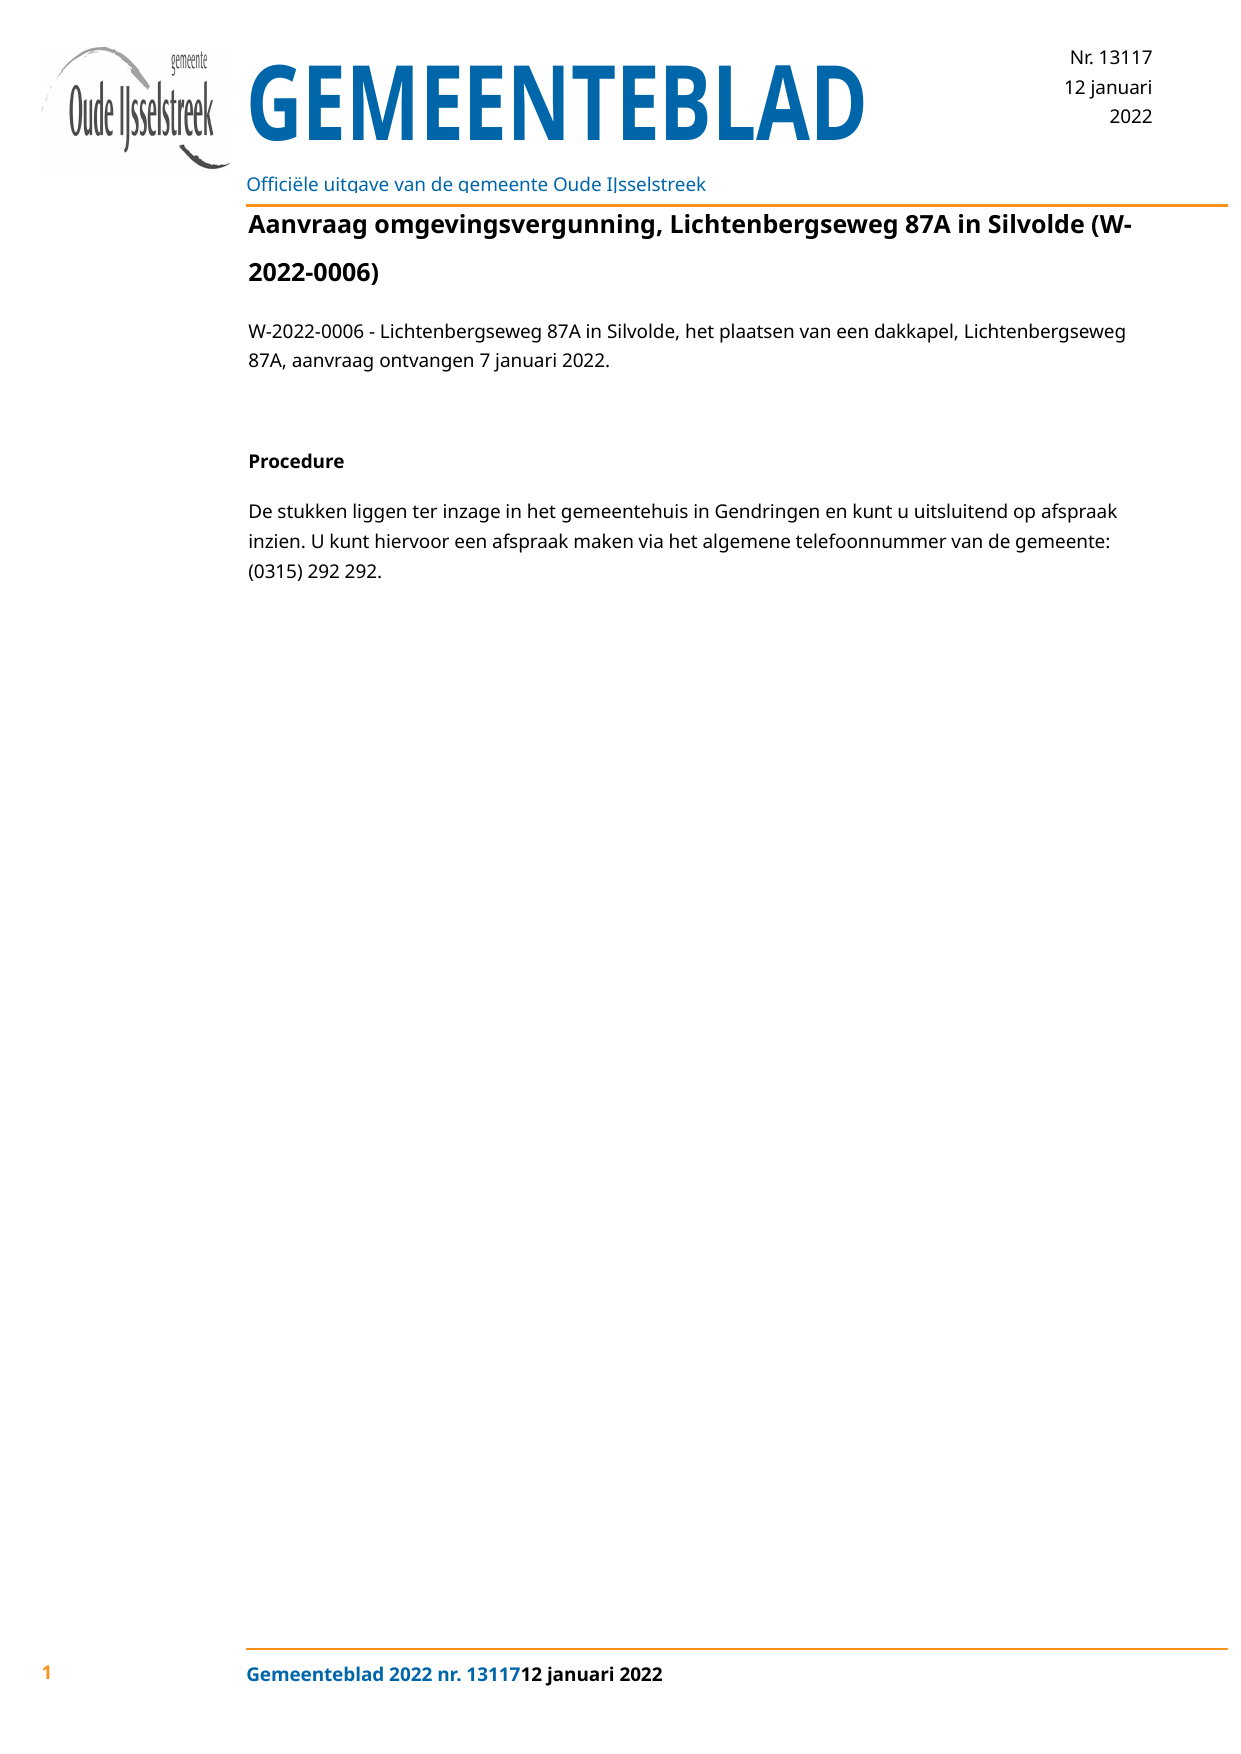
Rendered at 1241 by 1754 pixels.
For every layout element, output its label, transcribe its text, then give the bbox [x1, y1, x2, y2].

text W-2022-0006 - Lichtenbergseweg 87A in Silvolde, het plaatsen van een dakkapel, Lichtenbergseweg 87A, aanvraag ontvangen 7 januari 2022. [248, 318, 1152, 373]
text De stukken liggen ter inzage in het gemeentehuis in Gendringen en kunt u uitsluitend op afspraak inzien. U kunt hiervoor een afspraak maken via het algemene telefoonnummer van de gemeente: (0315) 292 292. [248, 499, 1152, 584]
text Procedure [248, 448, 1152, 474]
picture [41, 47, 231, 172]
text Aanvraag omgevingsvergunning, Lichtenbergseweg 87A in Silvolde (W-2022-0006) [248, 207, 1152, 288]
